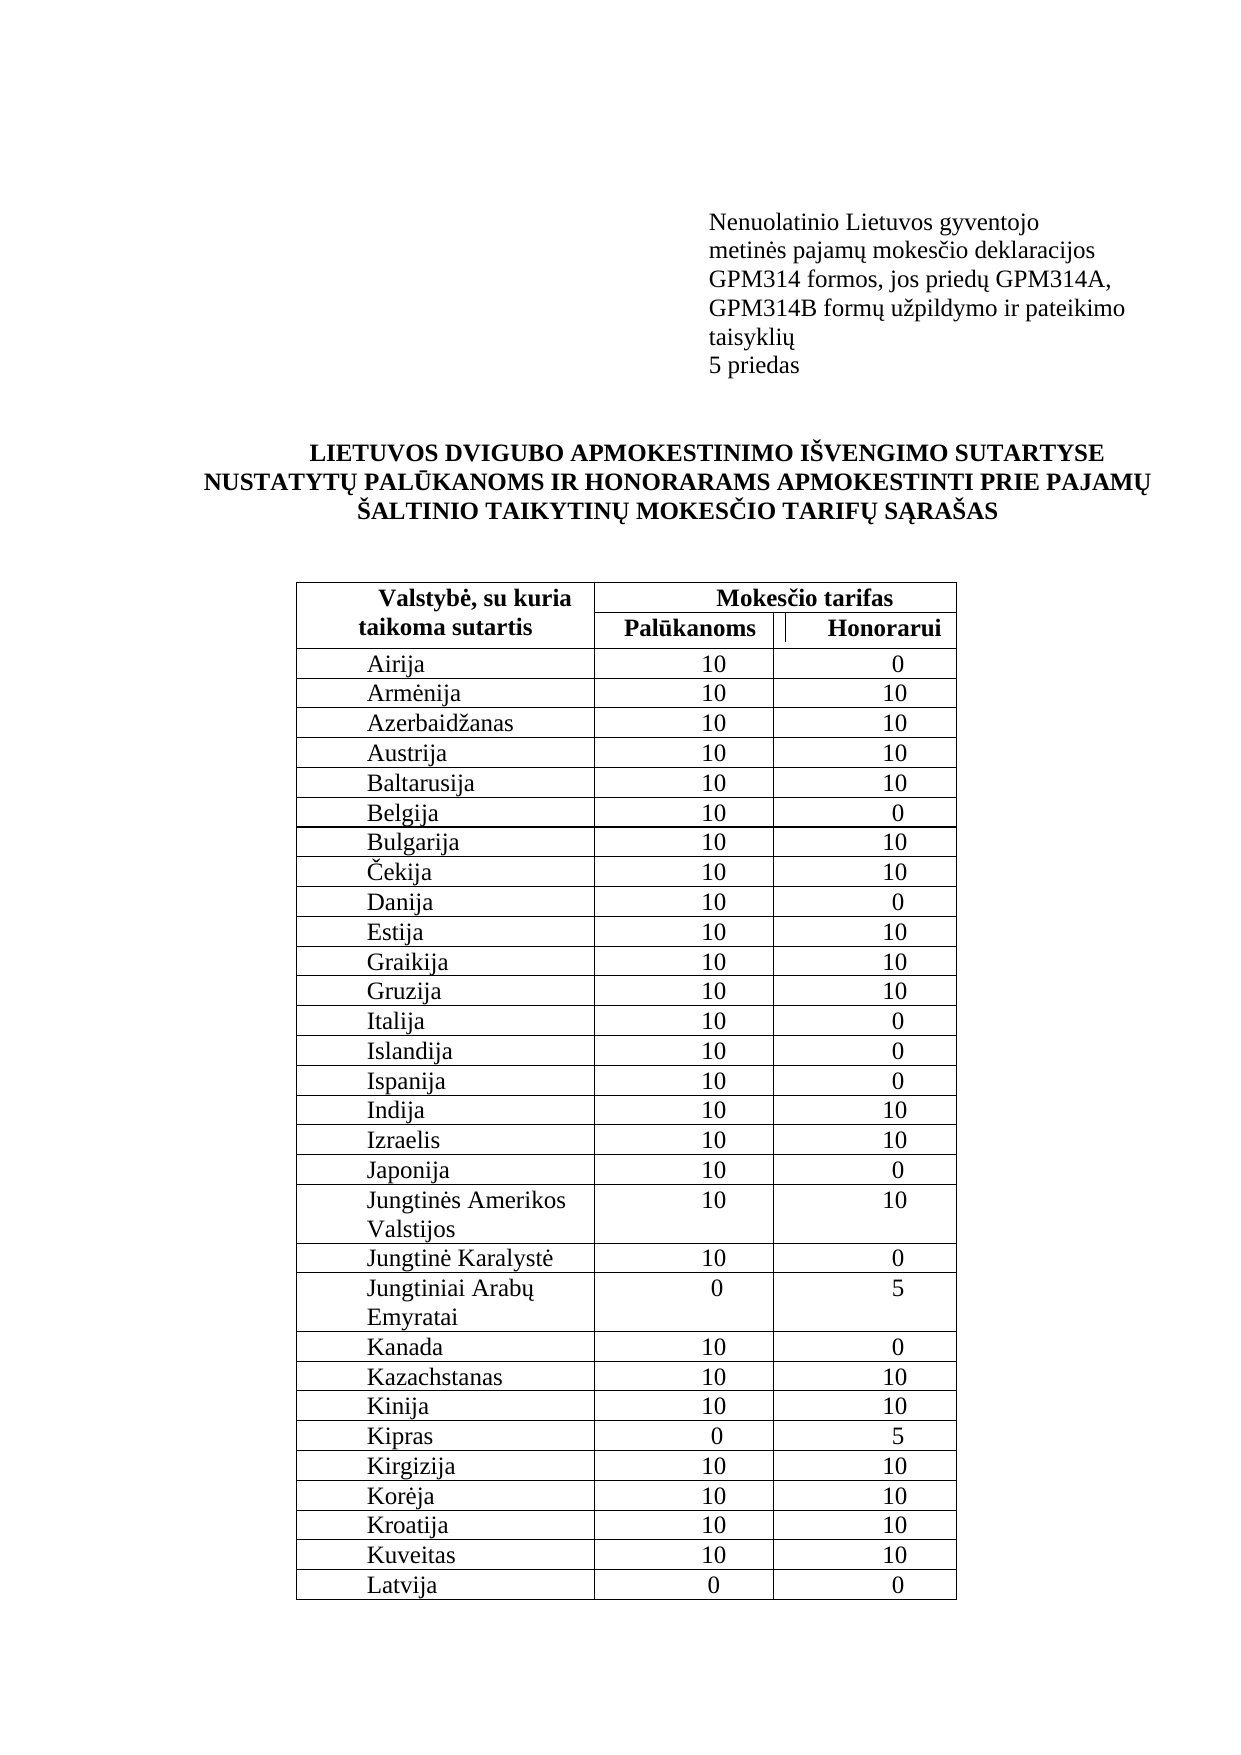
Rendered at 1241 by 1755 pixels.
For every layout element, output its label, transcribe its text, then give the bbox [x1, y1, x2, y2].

table_cell 10 [774, 917, 956, 946]
text Nenuolatinio Lietuvos gyventojo [177, 207, 1181, 235]
table_cell 10 [774, 1451, 956, 1480]
table_cell Baltarusija [297, 768, 594, 797]
table_cell 10 [595, 1451, 773, 1480]
table_cell Belgija [297, 798, 594, 826]
text 5 priedas [177, 350, 1181, 379]
table_cell Graikija [297, 947, 594, 975]
table_cell 10 [595, 738, 773, 767]
text GPM314B formų užpildymo ir pateikimo [177, 293, 1181, 322]
table_cell 5 [774, 1273, 956, 1331]
table_cell Italija [297, 1006, 594, 1035]
table_cell 0 [595, 1421, 773, 1450]
table_cell 10 [595, 649, 773, 677]
table_cell 10 [595, 1244, 773, 1272]
table_cell Islandija [297, 1036, 594, 1065]
table_cell 10 [595, 887, 773, 916]
table_cell 0 [774, 887, 956, 916]
table_cell 10 [774, 1540, 956, 1569]
table_cell Armėnija [297, 679, 594, 707]
table_cell Kuveitas [297, 1540, 594, 1569]
table_header Valstybė, su kuria taikoma sutartis [297, 583, 594, 648]
table_cell 0 [774, 1066, 956, 1094]
text GPM314 formos, jos priedų GPM314A, [177, 264, 1181, 293]
table_cell 10 [595, 1332, 773, 1361]
table_cell Gruzija [297, 976, 594, 1005]
table_cell 10 [595, 1066, 773, 1094]
table_cell 5 [774, 1421, 956, 1450]
table_cell 0 [774, 1244, 956, 1272]
table_cell Ispanija [297, 1066, 594, 1094]
table_cell 0 [595, 1570, 773, 1599]
table_cell 0 [774, 1570, 956, 1599]
table_cell 0 [595, 1273, 773, 1331]
table_cell 10 [595, 1125, 773, 1154]
table_cell 10 [774, 1511, 956, 1539]
table_header Mokesčio tarifas [595, 583, 956, 612]
table_cell 10 [595, 708, 773, 737]
table_cell 10 [595, 768, 773, 797]
table_cell 10 [595, 857, 773, 886]
table_cell Jungtinės Amerikos Valstijos [297, 1185, 594, 1242]
table_cell 10 [595, 798, 773, 826]
table_cell 10 [774, 1481, 956, 1509]
table_cell 10 [774, 679, 956, 707]
table_cell Indija [297, 1096, 594, 1124]
table_cell Kazachstanas [297, 1362, 594, 1390]
table_cell 10 [595, 1036, 773, 1065]
table_cell Kanada [297, 1332, 594, 1361]
table_cell Palūkanoms [595, 613, 773, 648]
table_cell 10 [595, 1362, 773, 1390]
table_cell 10 [595, 1391, 773, 1420]
table_cell Jungtiniai Arabų Emyratai [297, 1273, 594, 1331]
table_cell Izraelis [297, 1125, 594, 1154]
table_cell 10 [774, 828, 956, 856]
table_header LIETUVOS DVIGUBO APMOKESTINIMO IŠVENGIMO SUTARTYSE NUSTATYTŲ PALŪKANOMS IR HONORARAMS APMOKESTINTI PRIE PAJAMŲ ŠALTINIO TAIKYTINŲ MOKESČIO TARIFŲ SĄRAŠAS [176, 408, 1180, 1601]
table_cell 0 [774, 1006, 956, 1035]
table_cell Kinija [297, 1391, 594, 1420]
table_cell 10 [595, 1006, 773, 1035]
table_cell 10 [595, 1511, 773, 1539]
table_cell Austrija [297, 738, 594, 767]
table_cell 10 [595, 947, 773, 975]
table_cell Azerbaidžanas [297, 708, 594, 737]
table_cell 0 [774, 1332, 956, 1361]
table_cell 10 [595, 976, 773, 1005]
table_cell 10 [774, 976, 956, 1005]
table_cell Čekija [297, 857, 594, 886]
table_cell Honorarui [774, 613, 956, 648]
table_cell Airija [297, 649, 594, 677]
table_cell 10 [774, 768, 956, 797]
text metinės pajamų mokesčio deklaracijos [177, 235, 1181, 264]
table_cell 10 [595, 828, 773, 856]
table_cell 10 [595, 679, 773, 707]
table_cell 10 [774, 708, 956, 737]
table_cell 10 [595, 1540, 773, 1569]
table_cell 10 [774, 1185, 956, 1242]
table_cell 0 [774, 649, 956, 677]
table_cell Jungtinė Karalystė [297, 1244, 594, 1272]
table_cell 0 [774, 798, 956, 826]
table_cell Kirgizija [297, 1451, 594, 1480]
table_cell 10 [595, 917, 773, 946]
table_cell Bulgarija [297, 828, 594, 856]
table_cell Danija [297, 887, 594, 916]
table_cell 10 [595, 1185, 773, 1242]
table_cell 10 [774, 1391, 956, 1420]
text taisyklių [177, 322, 1181, 350]
table_cell 10 [774, 947, 956, 975]
table_cell 10 [595, 1096, 773, 1124]
table_cell Japonija [297, 1155, 594, 1184]
table_cell 10 [774, 1362, 956, 1390]
table_cell 0 [774, 1155, 956, 1184]
table_cell Estija [297, 917, 594, 946]
table_cell Kipras [297, 1421, 594, 1450]
table_cell 10 [774, 857, 956, 886]
table_cell Latvija [297, 1570, 594, 1599]
table_cell 10 [774, 1096, 956, 1124]
table_cell 10 [595, 1481, 773, 1509]
table_cell Korėja [297, 1481, 594, 1509]
table_cell 10 [774, 1125, 956, 1154]
table_cell Kroatija [297, 1511, 594, 1539]
table_cell 10 [595, 1155, 773, 1184]
table_cell 0 [774, 1036, 956, 1065]
table_cell 10 [774, 738, 956, 767]
